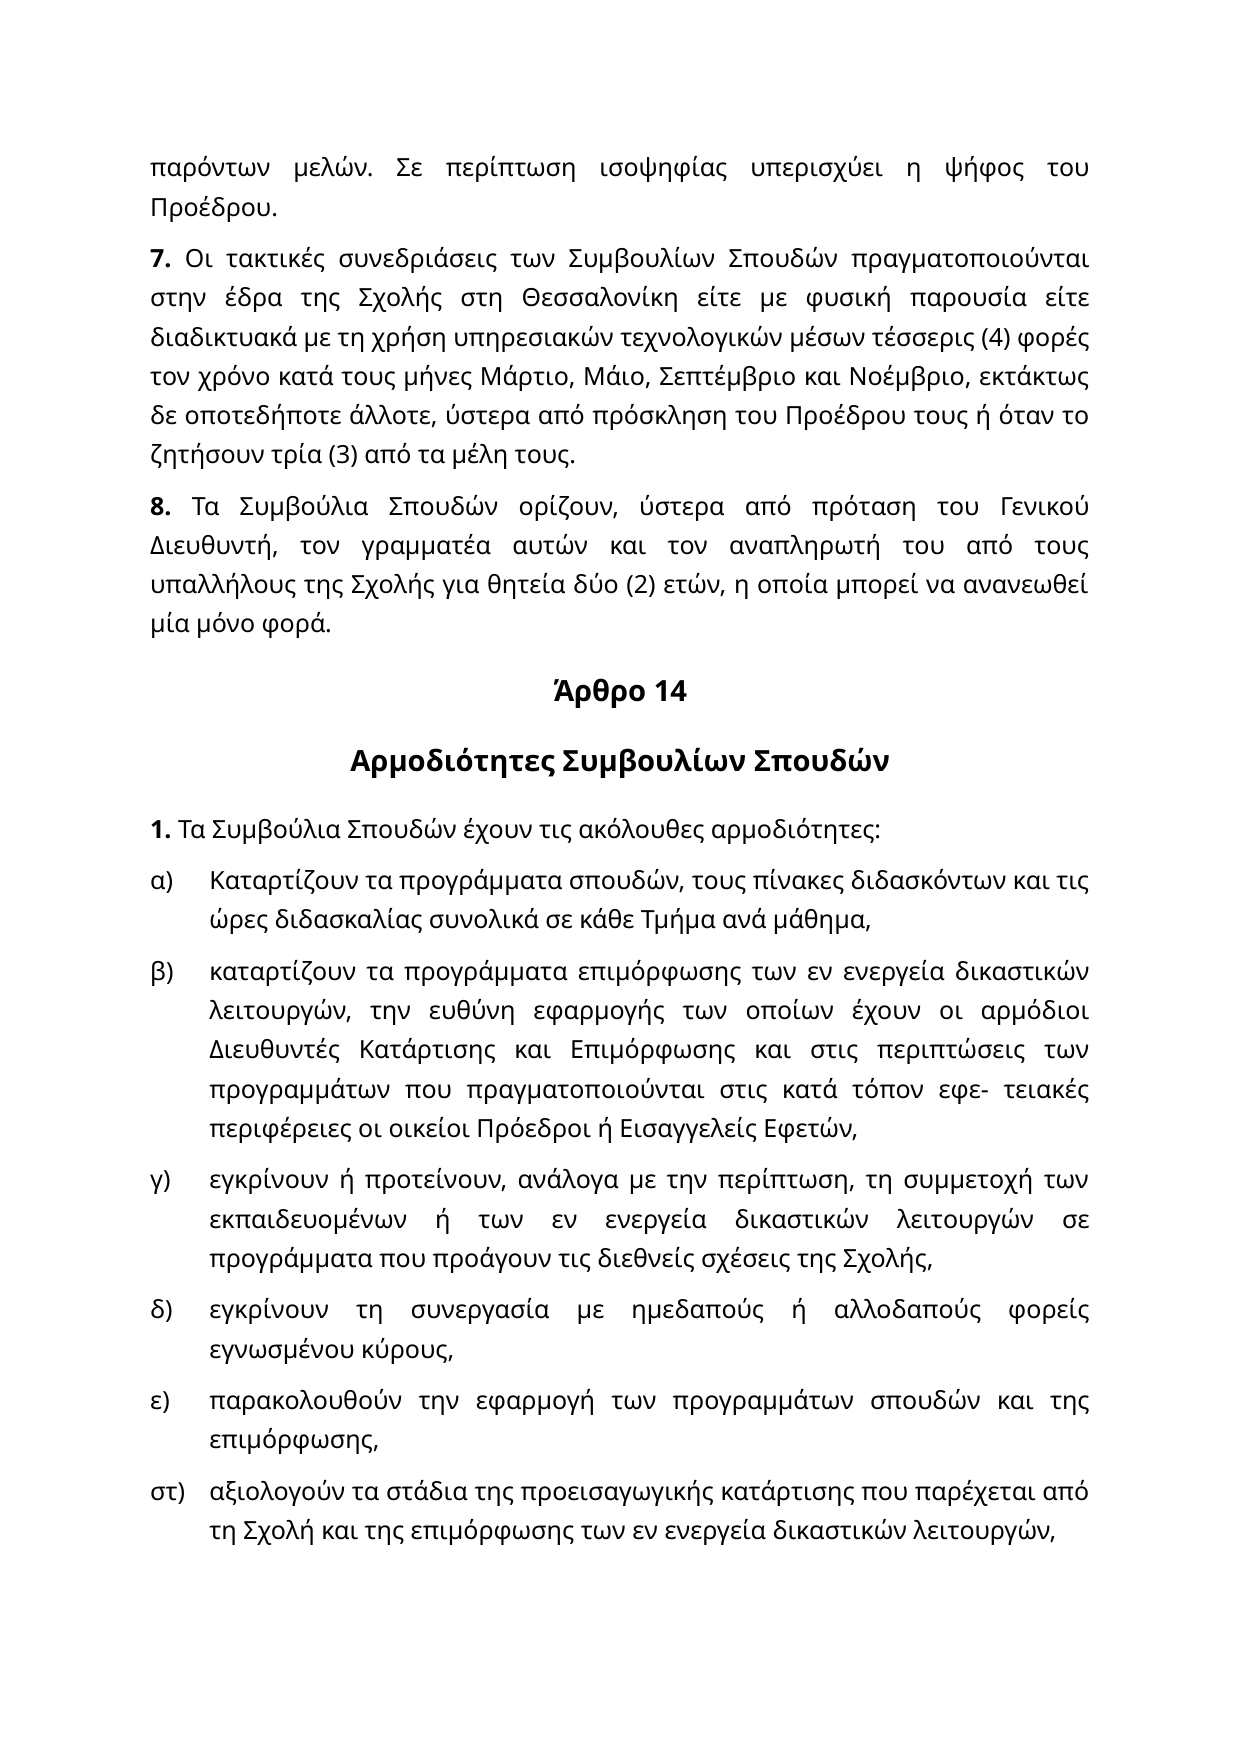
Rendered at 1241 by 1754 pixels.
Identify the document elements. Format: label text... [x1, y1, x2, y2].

text 8. Τα Συμβούλια Σπουδών ορίζουν, ύστερα από πρόταση του Γενικού Διευθυντή, τον γραμματέα αυτών και τον αναπληρωτή του από τους υπαλλήλους της Σχολής για θητεία δύο (2) ετών, η οποία μπορεί να ανανεωθεί μία μόνο φορά. [150, 488, 1090, 640]
list ε) παρακολουθούν την εφαρμογή των προγραμμάτων σπουδών και της επιμόρφωσης, [150, 1383, 1090, 1456]
list β) καταρτίζουν τα προγράμματα επιμόρφωσης των εν ενεργεία δικαστικών λειτουργών, την ευθύνη εφαρμογής των οποίων έχουν οι αρμόδιοι Διευθυντές Κατάρτισης και Επιμόρφωσης και στις περιπτώσεις των προγραμμάτων που πραγματοποιούνται στις κατά τόπον εφε- τειακές περιφέρειες οι οικείοι Πρόεδροι ή Εισαγγελείς Εφετών, [150, 954, 1090, 1144]
text παρόντων μελών. Σε περίπτωση ισοψηφίας υπερισχύει η ψήφος του Προέδρου. [150, 150, 1090, 223]
list δ) εγκρίνουν τη συνεργασία με ημεδαπούς ή αλλοδαπούς φορείς εγνωσμένου κύρους, [150, 1292, 1090, 1365]
text 7. Οι τακτικές συνεδριάσεις των Συμβουλίων Σπουδών πραγματοποιούνται στην έδρα της Σχολής στη Θεσσαλονίκη είτε με φυσική παρουσία είτε διαδικτυακά με τη χρήση υπηρεσιακών τεχνολογικών μέσων τέσσερις (4) φορές τον χρόνο κατά τους μήνες Μάρτιο, Μάιο, Σεπτέμβριο και Νοέμβριο, εκτάκτως δε οποτεδήποτε άλλοτε, ύστερα από πρόσκληση του Προέδρου τους ή όταν το ζητήσουν τρία (3) από τα μέλη τους. [150, 241, 1090, 471]
list γ) εγκρίνουν ή προτείνουν, ανάλογα με την περίπτωση, τη συμμετοχή των εκπαιδευομένων ή των εν ενεργεία δικαστικών λειτουργών σε προγράμματα που προάγουν τις διεθνείς σχέσεις της Σχολής, [150, 1162, 1090, 1274]
text 1. Τα Συμβούλια Σπουδών έχουν τις ακόλουθες αρμοδιότητες: [150, 811, 1090, 845]
subtitle Άρθρο 14 [150, 670, 1090, 710]
list στ) αξιολογούν τα στάδια της προεισαγωγικής κατάρτισης που παρέχεται από τη Σχολή και της επιμόρφωσης των εν ενεργεία δικαστικών λειτουργών, [150, 1474, 1090, 1547]
list α) Καταρτίζουν τα προγράμματα σπουδών, τους πίνακες διδασκόντων και τις ώρες διδασκαλίας συνολικά σε κάθε Τμήμα ανά μάθημα, [150, 863, 1090, 936]
subtitle Αρμοδιότητες Συμβουλίων Σπουδών [150, 741, 1090, 780]
